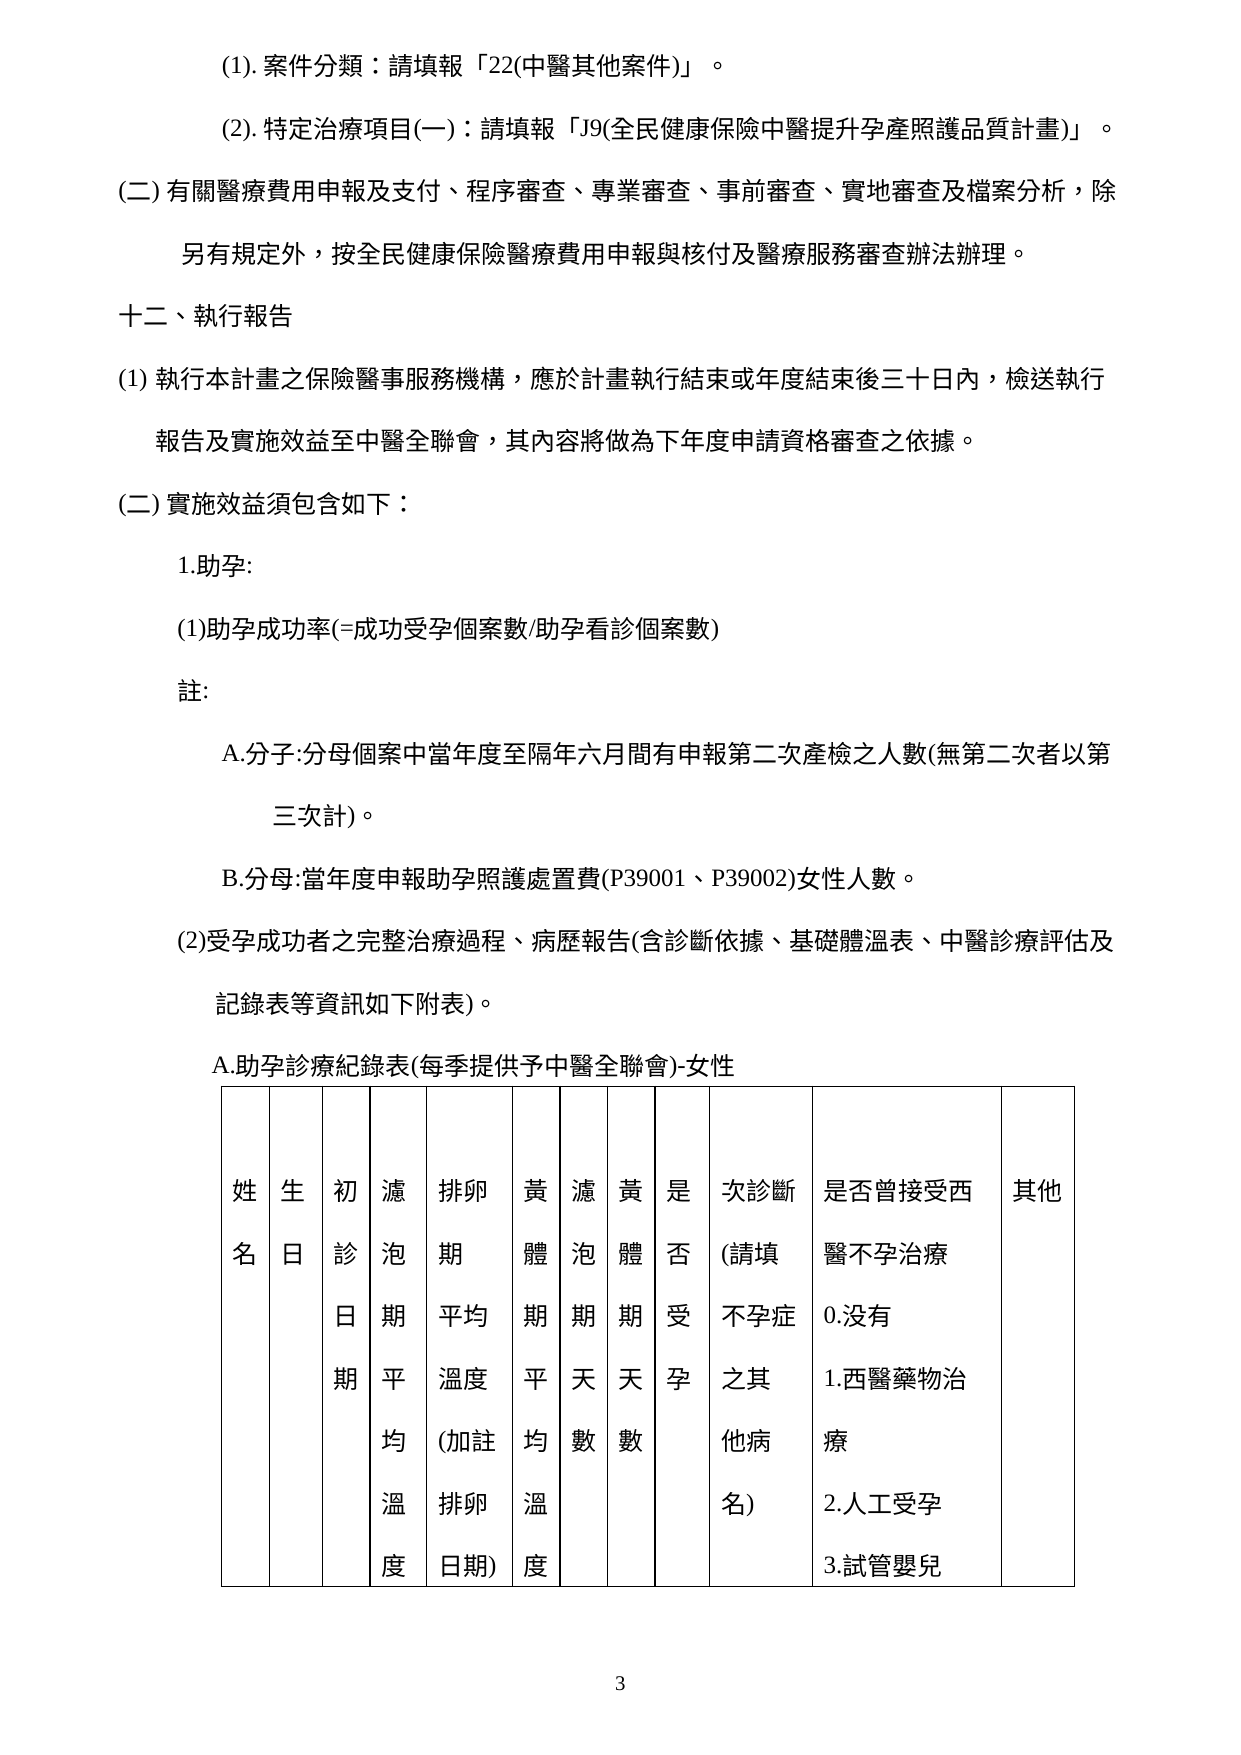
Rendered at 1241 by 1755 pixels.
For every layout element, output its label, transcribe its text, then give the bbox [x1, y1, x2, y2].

text A.助孕診療紀錄表(每季提供予中醫全聯會)-女性 [211, 1023, 1122, 1086]
table_header 濾泡期天數 [561, 1087, 607, 1586]
table_header 是否受孕 [656, 1087, 709, 1586]
text 十二、執行報告 [118, 273, 1122, 336]
table_header 姓名 [222, 1087, 269, 1586]
text (2)受孕成功者之完整治療過程、病歷報告(含診斷依據、基礎體溫表、中醫診療評估及記錄表等資訊如下附表)。 [177, 898, 1122, 1023]
table_header 濾泡期平均溫度 [371, 1087, 426, 1586]
text B.分母:當年度申報助孕照護處置費(P39001、P39002)女性人數。 [221, 836, 1122, 898]
table_header 排卵期 平均 溫度 (加註排卵日期) [427, 1087, 512, 1586]
table_header 黃體期 天數 [608, 1087, 654, 1586]
text 1.助孕: [177, 523, 1122, 586]
text A.分子:分母個案中當年度至隔年六月間有申報第二次產檢之人數(無第二次者以第三次計)。 [221, 711, 1122, 836]
list 執行本計畫之保險醫事服務機構，應於計畫執行結束或年度結束後三十日內，檢送執行報告及實施效益至中醫全聯會，其內容將做為下年度申請資格審查之依據。 [118, 336, 1122, 461]
table_header 黃體期平均 溫度 [513, 1087, 559, 1586]
table_header 次診斷(請填不孕症之其 他病名) [710, 1087, 812, 1586]
text (2). 特定治療項目(一)：請填報「J9(全民健康保險中醫提升孕產照護品質計畫)」。 [222, 86, 1122, 148]
table_header 其他 [1002, 1087, 1074, 1586]
table_header 初診 日期 [323, 1087, 369, 1586]
text (1)助孕成功率(=成功受孕個案數/助孕看診個案數) [177, 586, 1122, 648]
text 註: [177, 648, 1122, 711]
table_header 是否曾接受西醫不孕治療 0.没有 1.西醫藥物治療 2.人工受孕 3.試管嬰兒 [813, 1087, 1001, 1586]
text (1). 案件分類：請填報「22(中醫其他案件)」。 [222, 23, 1122, 86]
text (二) 有關醫療費用申報及支付、程序審查、專業審查、事前審查、實地審查及檔案分析，除另有規定外，按全民健康保險醫療費用申報與核付及醫療服務審查辦法辦理。 [118, 148, 1122, 273]
table_header 生日 [270, 1087, 322, 1586]
text (二) 實施效益須包含如下： [118, 461, 1122, 523]
